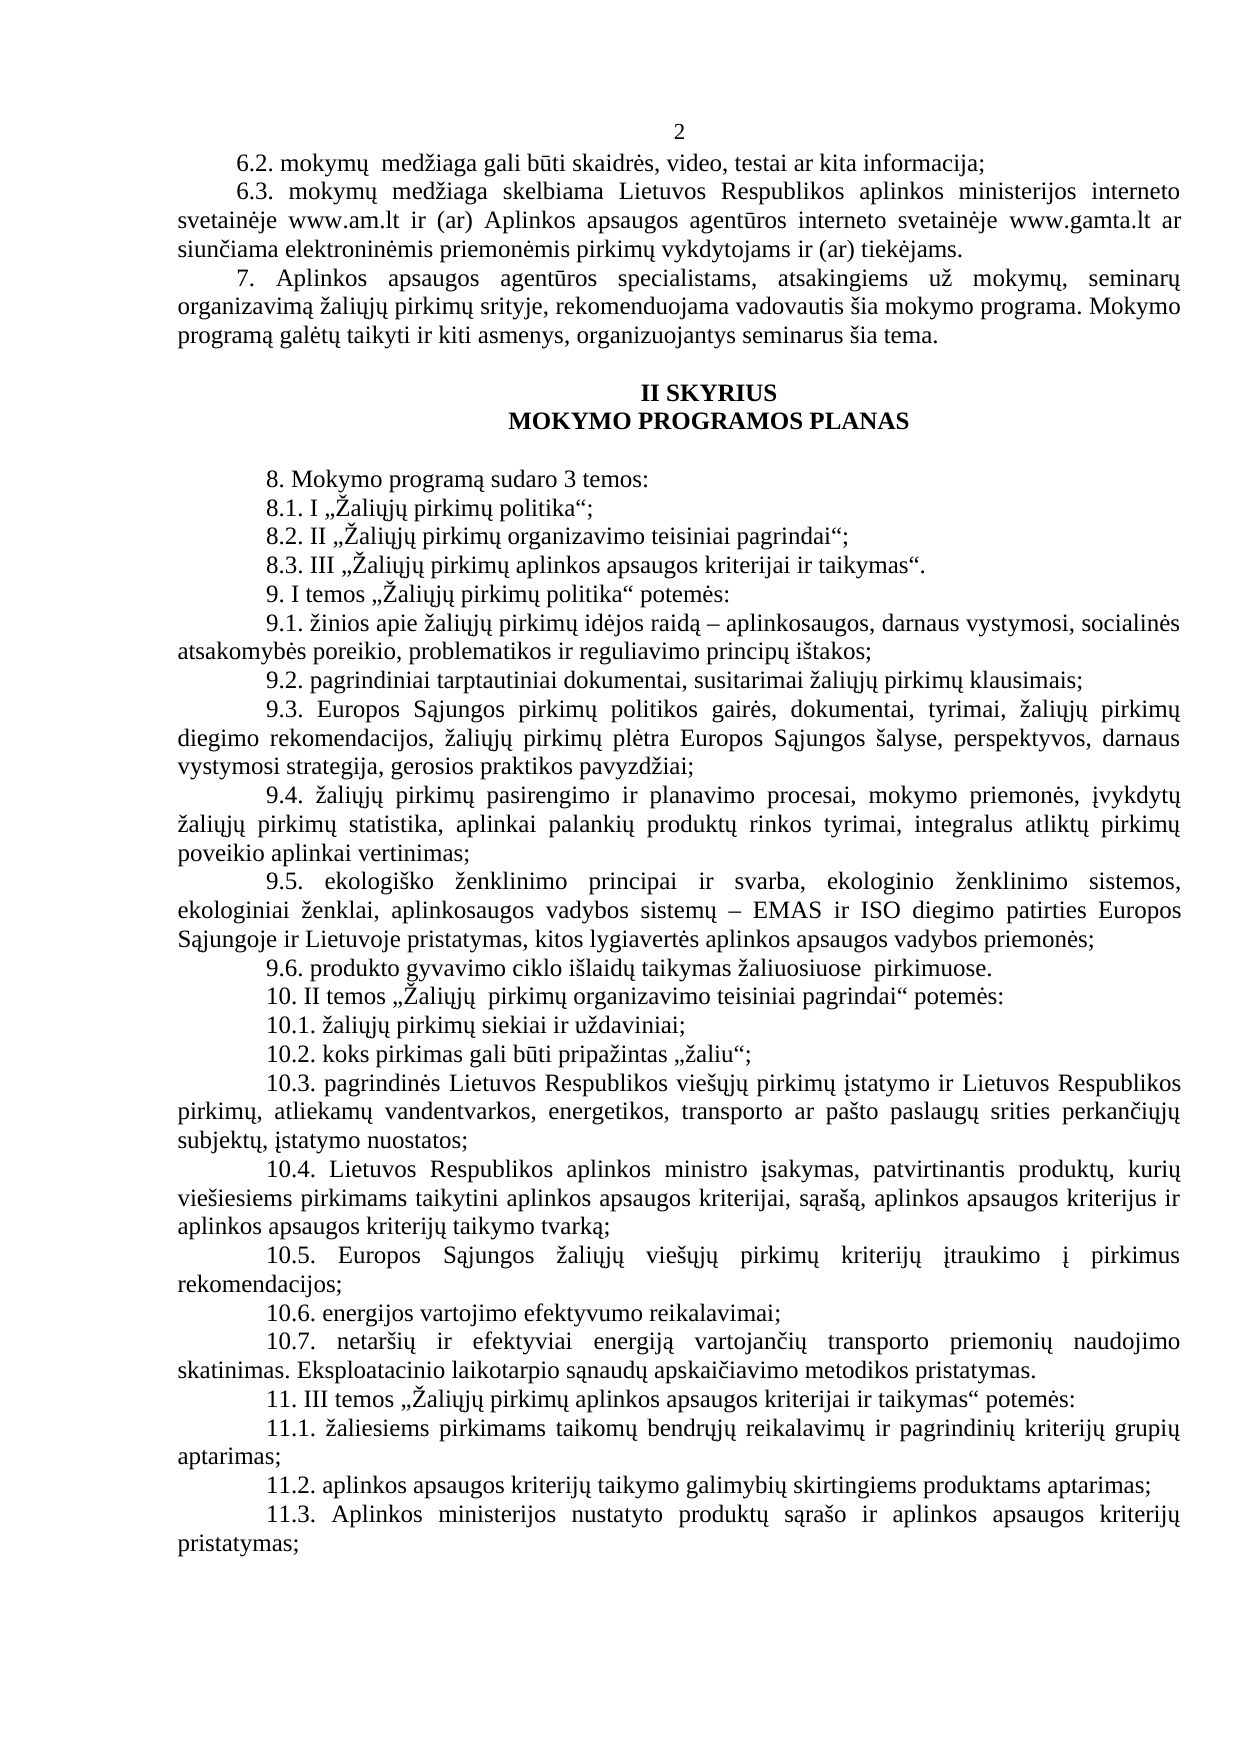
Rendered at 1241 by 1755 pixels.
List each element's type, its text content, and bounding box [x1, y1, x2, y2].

text 11.2. aplinkos apsaugos kriterijų taikymo galimybių skirtingiems produktams aptarimas; [177, 1470, 1181, 1499]
text 9.6. produkto gyvavimo ciklo išlaidų taikymas žaliuosiuose pirkimuose. [177, 953, 1181, 981]
text 10.5. Europos Sąjungos žaliųjų viešųjų pirkimų kriterijų įtraukimo į pirkimus rekomendacijos; [177, 1240, 1181, 1298]
text 9.5. ekologiško ženklinimo principai ir svarba, ekologinio ženklinimo sistemos, ekologiniai ženklai, aplinkosaugos vadybos sistemų – EMAS ir ISO diegimo patirties Europos Sąjungoje ir Lietuvoje pristatymas, kitos lygiavertės aplinkos apsaugos vadybos priemonės; [177, 866, 1181, 953]
text 11. III temos „Žaliųjų pirkimų aplinkos apsaugos kriterijai ir taikymas“ potemės: [177, 1384, 1181, 1413]
text 7. Aplinkos apsaugos agentūros specialistams, atsakingiems už mokymų, seminarų organizavimą žaliųjų pirkimų srityje, rekomenduojama vadovautis šia mokymo programa. Mokymo programą galėtų taikyti ir kiti asmenys, organizuojantys seminarus šia tema. [177, 263, 1181, 349]
text 8.2. II „Žaliųjų pirkimų organizavimo teisiniai pagrindai“; [177, 521, 1181, 550]
text 10. II temos „Žaliųjų pirkimų organizavimo teisiniai pagrindai“ potemės: [177, 981, 1181, 1010]
text 6.2. mokymų medžiaga gali būti skaidrės, video, testai ar kita informacija; [177, 148, 1181, 176]
text 10.6. energijos vartojimo efektyvumo reikalavimai; [177, 1298, 1181, 1326]
text MOKYMO PROGRAMOS planas [177, 406, 1181, 435]
text II SKYRIUS [177, 378, 1181, 406]
text 6.3. mokymų medžiaga skelbiama Lietuvos Respublikos aplinkos ministerijos interneto svetainėje www.am.lt ir (ar) Aplinkos apsaugos agentūros interneto svetainėje www.gamta.lt ar siunčiama elektroninėmis priemonėmis pirkimų vykdytojams ir (ar) tiekėjams. [177, 176, 1181, 263]
text 8. Mokymo programą sudaro 3 temos: [177, 464, 1181, 493]
text 10.3. pagrindinės Lietuvos Respublikos viešųjų pirkimų įstatymo ir Lietuvos Respublikos pirkimų, atliekamų vandentvarkos, energetikos, transporto ar pašto paslaugų srities perkančiųjų subjektų, įstatymo nuostatos; [177, 1068, 1181, 1154]
text 10.4. Lietuvos Respublikos aplinkos ministro įsakymas, patvirtinantis produktų, kurių viešiesiems pirkimams taikytini aplinkos apsaugos kriterijai, sąrašą, aplinkos apsaugos kriterijus ir aplinkos apsaugos kriterijų taikymo tvarką; [177, 1154, 1181, 1240]
text 9. I temos „Žaliųjų pirkimų politika“ potemės: [177, 579, 1181, 608]
text 11.1. žaliesiems pirkimams taikomų bendrųjų reikalavimų ir pagrindinių kriterijų grupių aptarimas; [177, 1413, 1181, 1470]
text 8.1. I „Žaliųjų pirkimų politika“; [177, 493, 1181, 521]
text 9.1. žinios apie žaliųjų pirkimų idėjos raidą – aplinkosaugos, darnaus vystymosi, socialinės atsakomybės poreikio, problematikos ir reguliavimo principų ištakos; [177, 608, 1181, 665]
text 11.3. Aplinkos ministerijos nustatyto produktų sąrašo ir aplinkos apsaugos kriterijų pristatymas; [177, 1499, 1181, 1556]
text 10.7. netaršių ir efektyviai energiją vartojančių transporto priemonių naudojimo skatinimas. Eksploatacinio laikotarpio sąnaudų apskaičiavimo metodikos pristatymas. [177, 1326, 1181, 1384]
text 9.4. žaliųjų pirkimų pasirengimo ir planavimo procesai, mokymo priemonės, įvykdytų žaliųjų pirkimų statistika, aplinkai palankių produktų rinkos tyrimai, integralus atliktų pirkimų poveikio aplinkai vertinimas; [177, 780, 1181, 866]
text 9.2. pagrindiniai tarptautiniai dokumentai, susitarimai žaliųjų pirkimų klausimais; [177, 665, 1181, 694]
text 10.1. žaliųjų pirkimų siekiai ir uždaviniai; [177, 1010, 1181, 1039]
text 10.2. koks pirkimas gali būti pripažintas „žaliu“; [177, 1039, 1181, 1068]
text 9.3. Europos Sąjungos pirkimų politikos gairės, dokumentai, tyrimai, žaliųjų pirkimų diegimo rekomendacijos, žaliųjų pirkimų plėtra Europos Sąjungos šalyse, perspektyvos, darnaus vystymosi strategija, gerosios praktikos pavyzdžiai; [177, 694, 1181, 780]
text 8.3. III „Žaliųjų pirkimų aplinkos apsaugos kriterijai ir taikymas“. [177, 550, 1181, 579]
